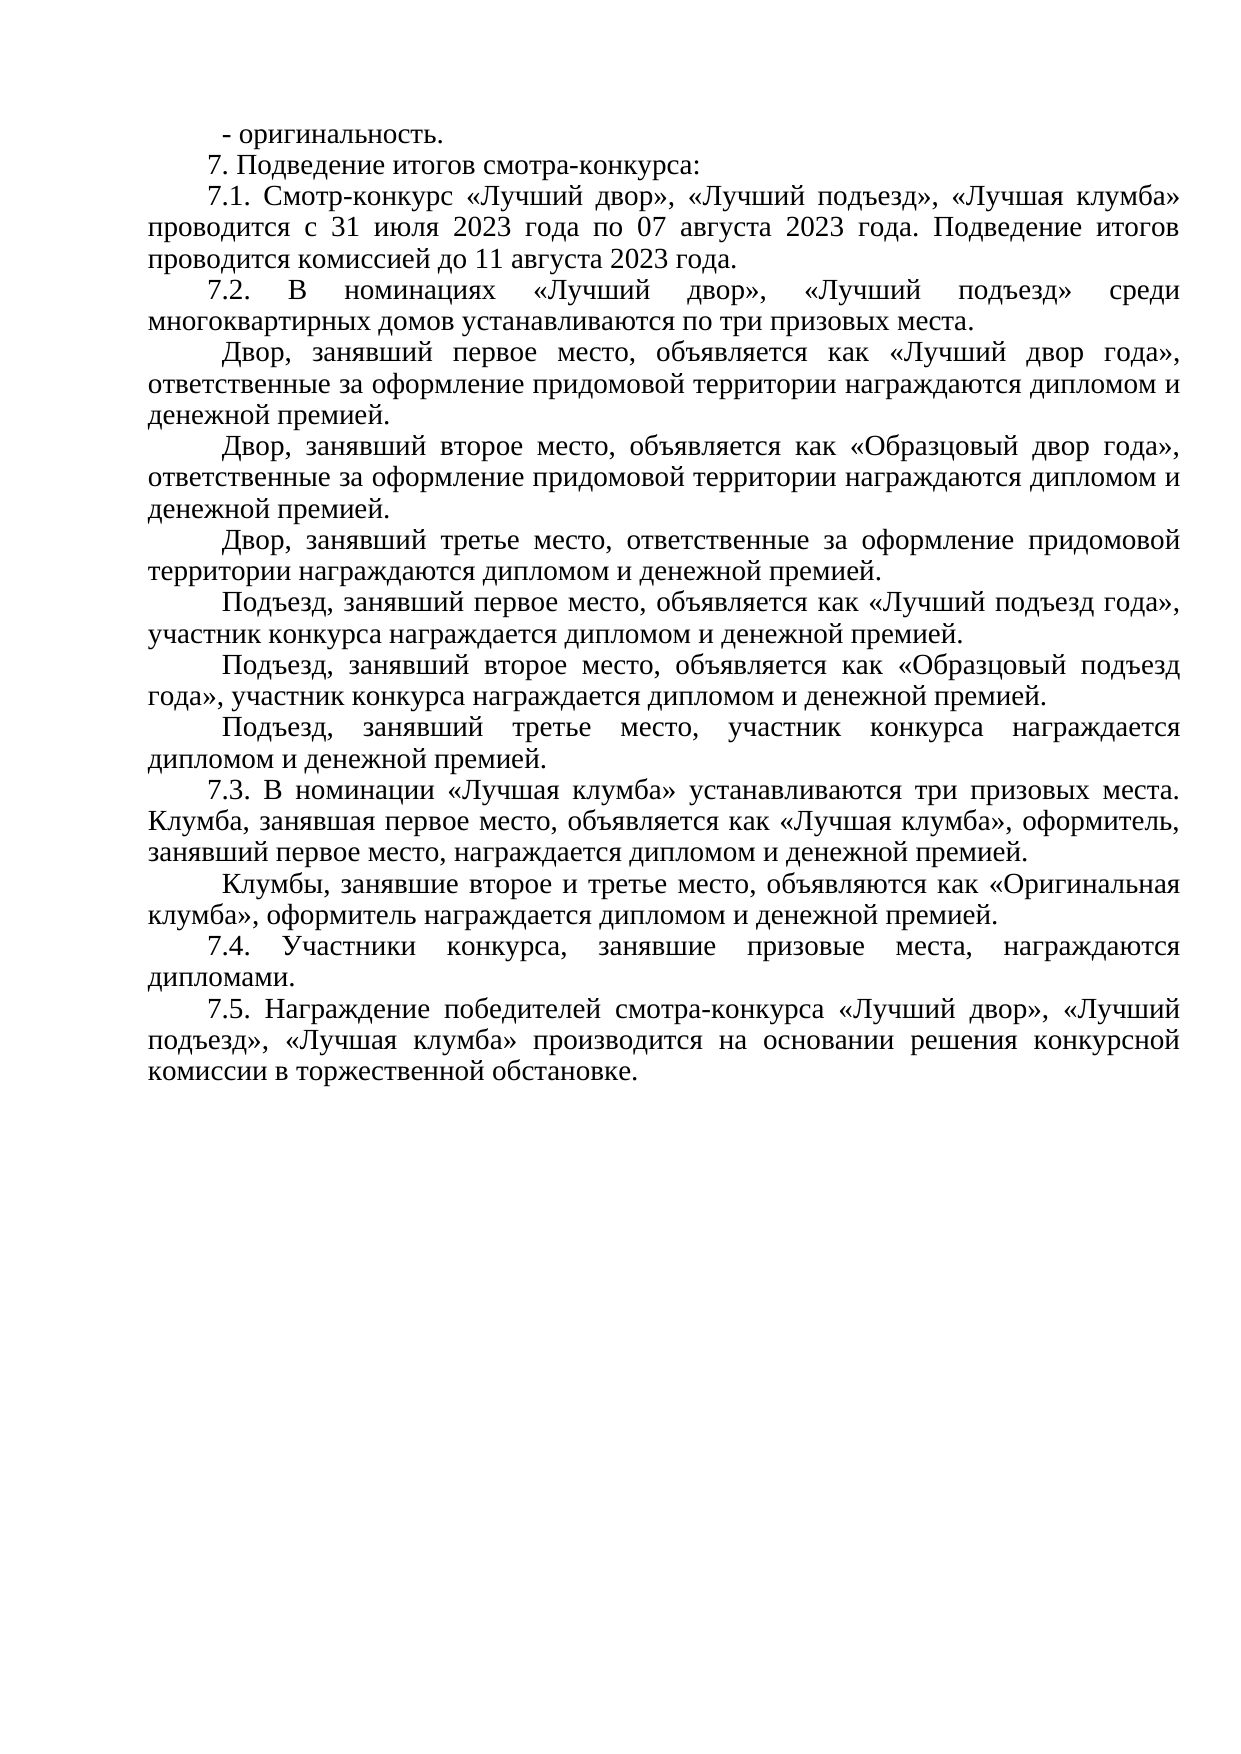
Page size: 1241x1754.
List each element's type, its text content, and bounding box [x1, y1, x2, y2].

text Двор, занявший второе место, объявляется как «Образцовый двор года», ответственные за оформление придомовой территории награждаются дипломом и денежной премией. [148, 431, 1181, 524]
text 7.3. В номинации «Лучшая клумба» устанавливаются три призовых места. Клумба, занявшая первое место, объявляется как «Лучшая клумба», оформитель, занявший первое место, награждается дипломом и денежной премией. [148, 774, 1181, 868]
text - оригинальность. [148, 118, 1181, 149]
text Подъезд, занявший второе место, объявляется как «Образцовый подъезд года», участник конкурса награждается дипломом и денежной премией. [148, 649, 1181, 712]
text 7. Подведение итогов смотра-конкурса: [148, 149, 1181, 181]
text Двор, занявший первое место, объявляется как «Лучший двор года», ответственные за оформление придомовой территории награждаются дипломом и денежной премией. [148, 337, 1181, 431]
text Подъезд, занявший первое место, объявляется как «Лучший подъезд года», участник конкурса награждается дипломом и денежной премией. [148, 587, 1181, 649]
text 7.4. Участники конкурса, занявшие призовые места, награждаются дипломами. [148, 931, 1181, 993]
text Двор, занявший третье место, ответственные за оформление придомовой территории награждаются дипломом и денежной премией. [148, 524, 1181, 587]
text 7.5. Награждение победителей смотра-конкурса «Лучший двор», «Лучший подъезд», «Лучшая клумба» производится на основании решения конкурсной комиссии в торжественной обстановке. [148, 993, 1181, 1087]
text 7.2. В номинациях «Лучший двор», «Лучший подъезд» среди многоквартирных домов устанавливаются по три призовых места. [148, 274, 1181, 337]
text Подъезд, занявший третье место, участник конкурса награждается дипломом и денежной премией. [148, 712, 1181, 774]
text Клумбы, занявшие второе и третье место, объявляются как «Оригинальная клумба», оформитель награждается дипломом и денежной премией. [148, 868, 1181, 931]
text 7.1. Смотр-конкурс «Лучший двор», «Лучший подъезд», «Лучшая клумба» проводится с 31 июля 2023 года по 07 августа 2023 года. Подведение итогов проводится комиссией до 11 августа 2023 года. [148, 181, 1181, 274]
